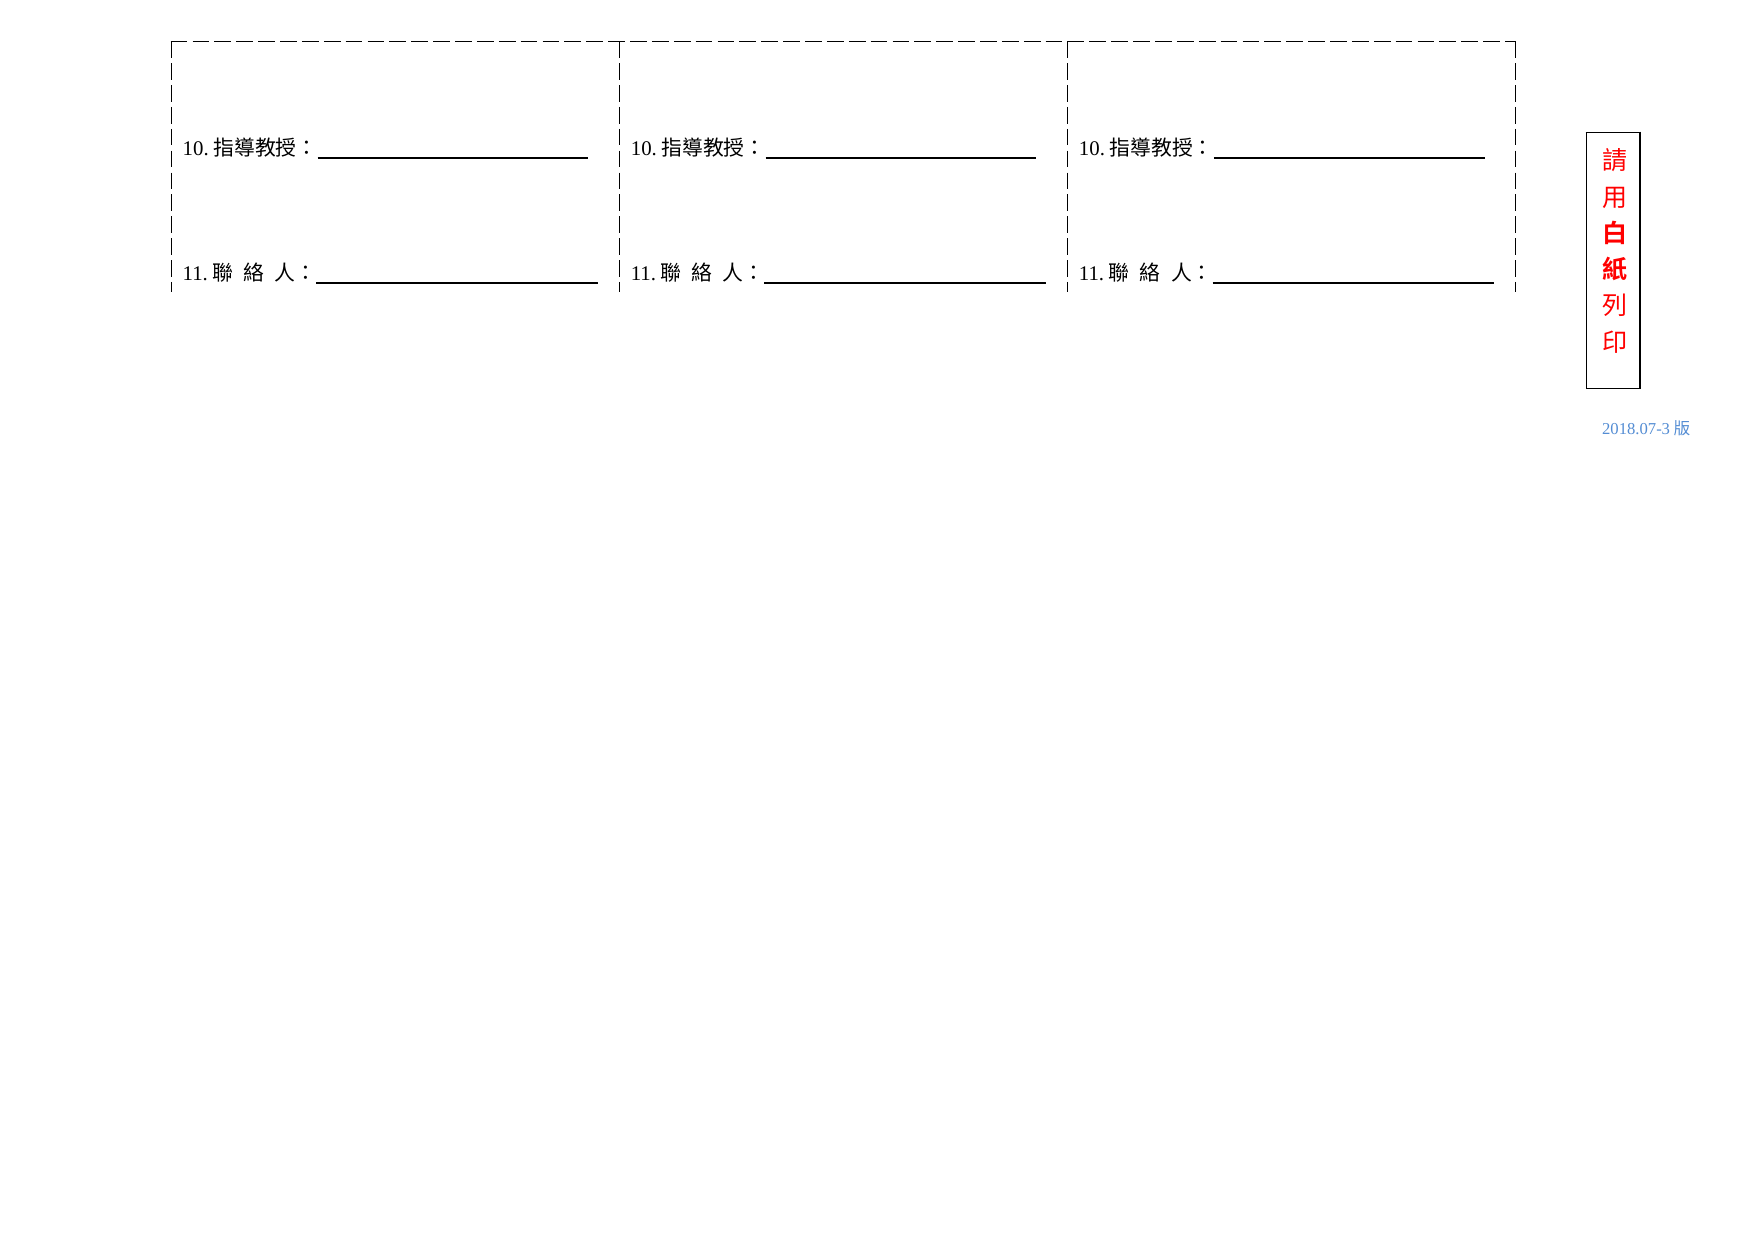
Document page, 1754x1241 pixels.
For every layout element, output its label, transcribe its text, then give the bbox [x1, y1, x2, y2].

text 請用白紙列印 [1602, 141, 1624, 358]
text 2018.07-3版 [1577, 415, 1715, 439]
table_cell 中國醫藥大學實驗動物中心 動物標示卡-完全代養專用 使用批次編號：UD . 動物實驗申請表編號： . 動物種類： . 動物數量：♂ ♀ . 動物生日： . 動物來源： . 飼養期間： . 飼養要求： 完 全 代 養 單位： 分機： . 指導教授： . 聯 絡 人： . [171, 41, 619, 292]
table_cell 中國醫藥大學實驗動物中心 動物標示卡-完全代養專用 使用批次編號：UD . 動物實驗申請表編號： . 動物種類： . 動物數量：♂ ♀ . 動物生日： . 動物來源： . 飼養期間： . 飼養要求： 完 全 代 養 單位： 分機： . 指導教授： . 聯 絡 人： . [619, 41, 1067, 292]
table_cell 中國醫藥大學實驗動物中心 動物標示卡-完全代養專用 使用批次編號：UD . 動物實驗申請表編號： . 動物種類： . 動物數量：♂ ♀ . 動物生日： . 動物來源： . 飼養期間： . 飼養要求： 完 全 代 養 單位： 分機： . 指導教授： . 聯 絡 人： . [1068, 41, 1516, 292]
